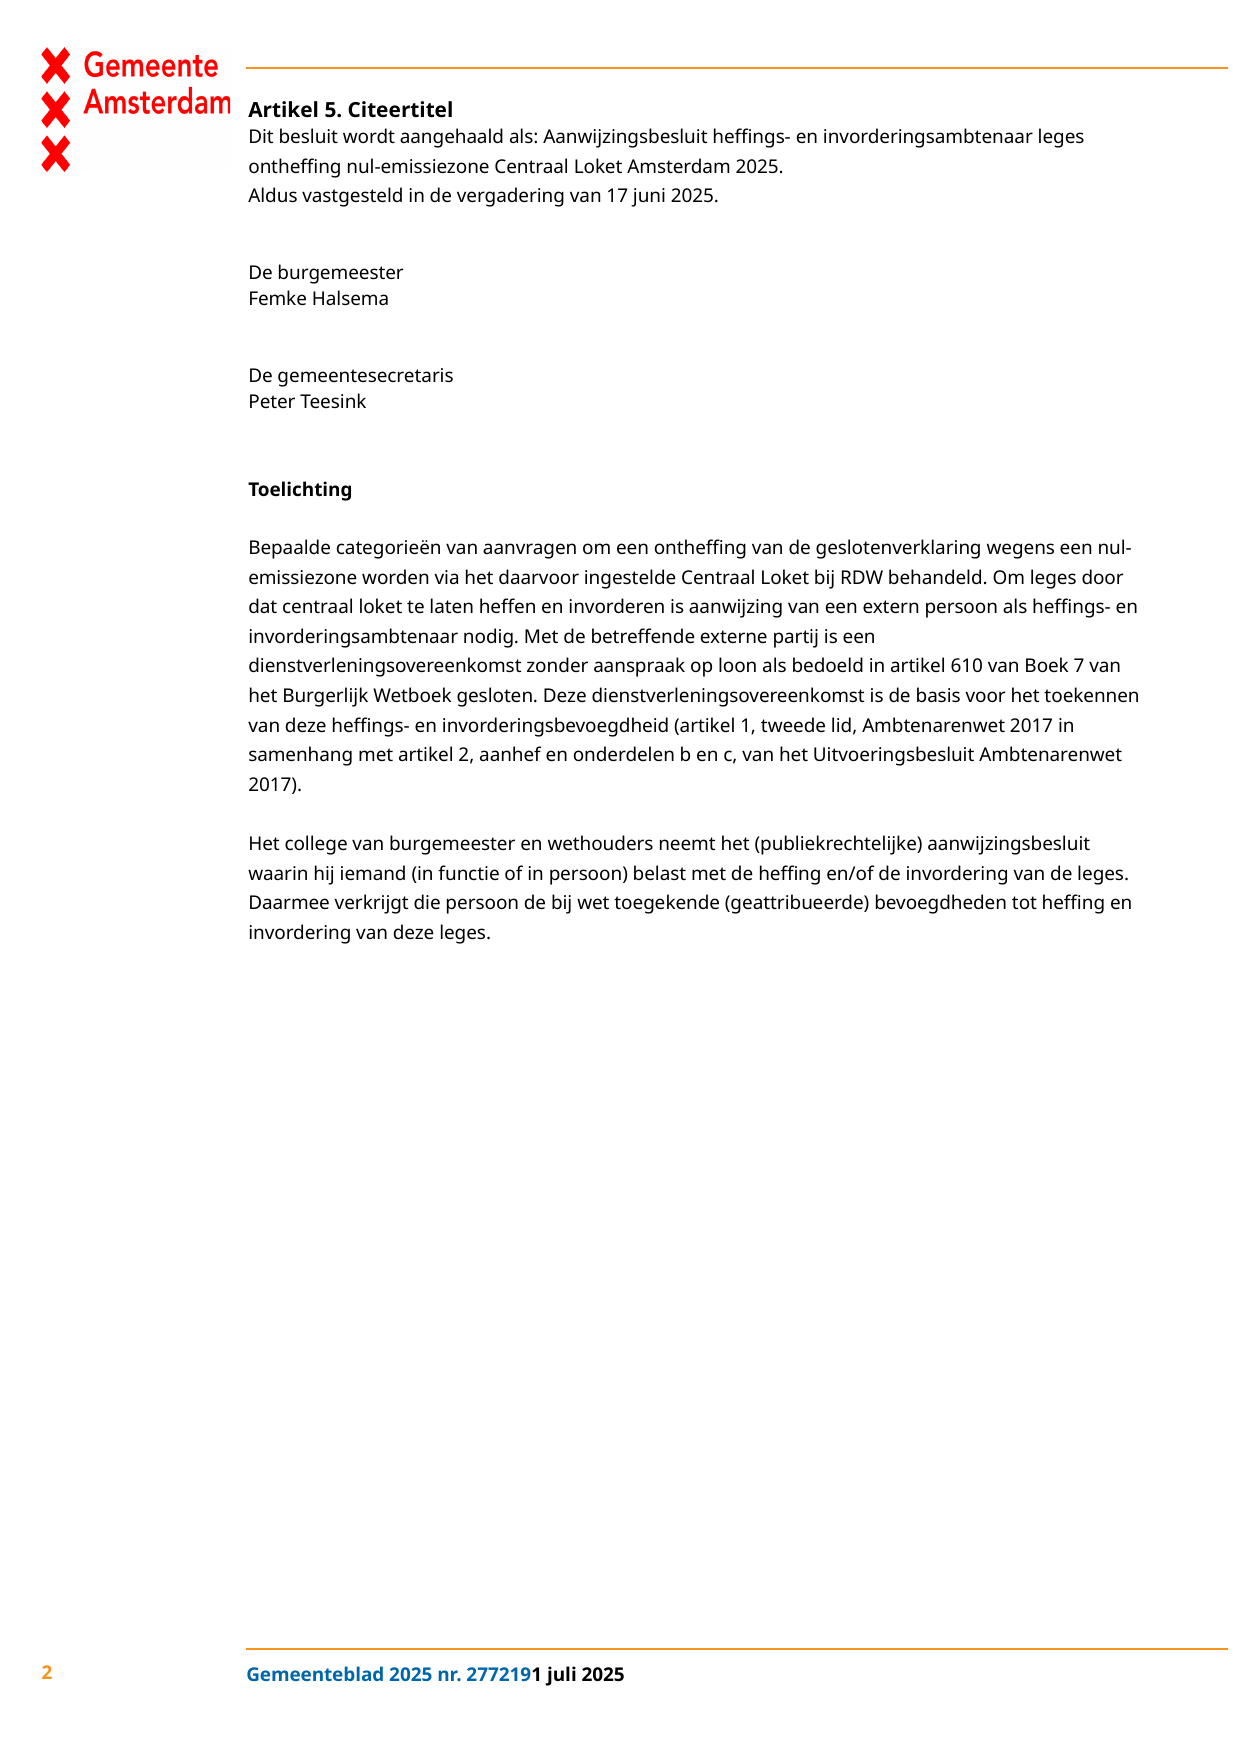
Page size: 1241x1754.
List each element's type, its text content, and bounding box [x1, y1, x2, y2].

picture [41, 47, 231, 172]
text Aldus vastgesteld in de vergadering van 17 juni 2025. [248, 182, 1152, 208]
text Artikel 5. Citeertitel [248, 95, 1152, 123]
text De burgemeester [248, 259, 1152, 285]
text Het college van burgemeester en wethouders neemt het (publiekrechtelijke) aanwijzingsbesluit waarin hij iemand (in functie of in persoon) belast met de heffing en/of de invordering van de leges. Daarmee verkrijgt die persoon de bij wet toegekende (geattribueerde) bevoegdheden tot heffing en invordering van deze leges. [248, 830, 1152, 944]
text Toelichting [248, 465, 1152, 505]
text Peter Teesink [248, 388, 1152, 414]
text Dit besluit wordt aangehaald als: Aanwijzingsbesluit heffings- en invorderingsambtenaar leges ontheffing nul-emissiezone Centraal Loket Amsterdam 2025. [248, 123, 1152, 178]
text De gemeentesecretaris [248, 362, 1152, 388]
text Femke Halsema [248, 285, 1152, 311]
text Bepaalde categorieën van aanvragen om een ontheffing van de geslotenverklaring wegens een nul-emissiezone worden via het daarvoor ingestelde Centraal Loket bij RDW behandeld. Om leges door dat centraal loket te laten heffen en invorderen is aanwijzing van een extern persoon als heffings- en invorderingsambtenaar nodig. Met de betreffende externe partij is een dienstverleningsovereenkomst zonder aanspraak op loon als bedoeld in artikel 610 van Boek 7 van het Burgerlijk Wetboek gesloten. Deze dienstverleningsovereenkomst is de basis voor het toekennen van deze heffings- en invorderingsbevoegdheid (artikel 1, tweede lid, Ambtenarenwet 2017 in samenhang met artikel 2, aanhef en onderdelen b en c, van het Uitvoeringsbesluit Ambtenarenwet 2017). [248, 534, 1152, 797]
